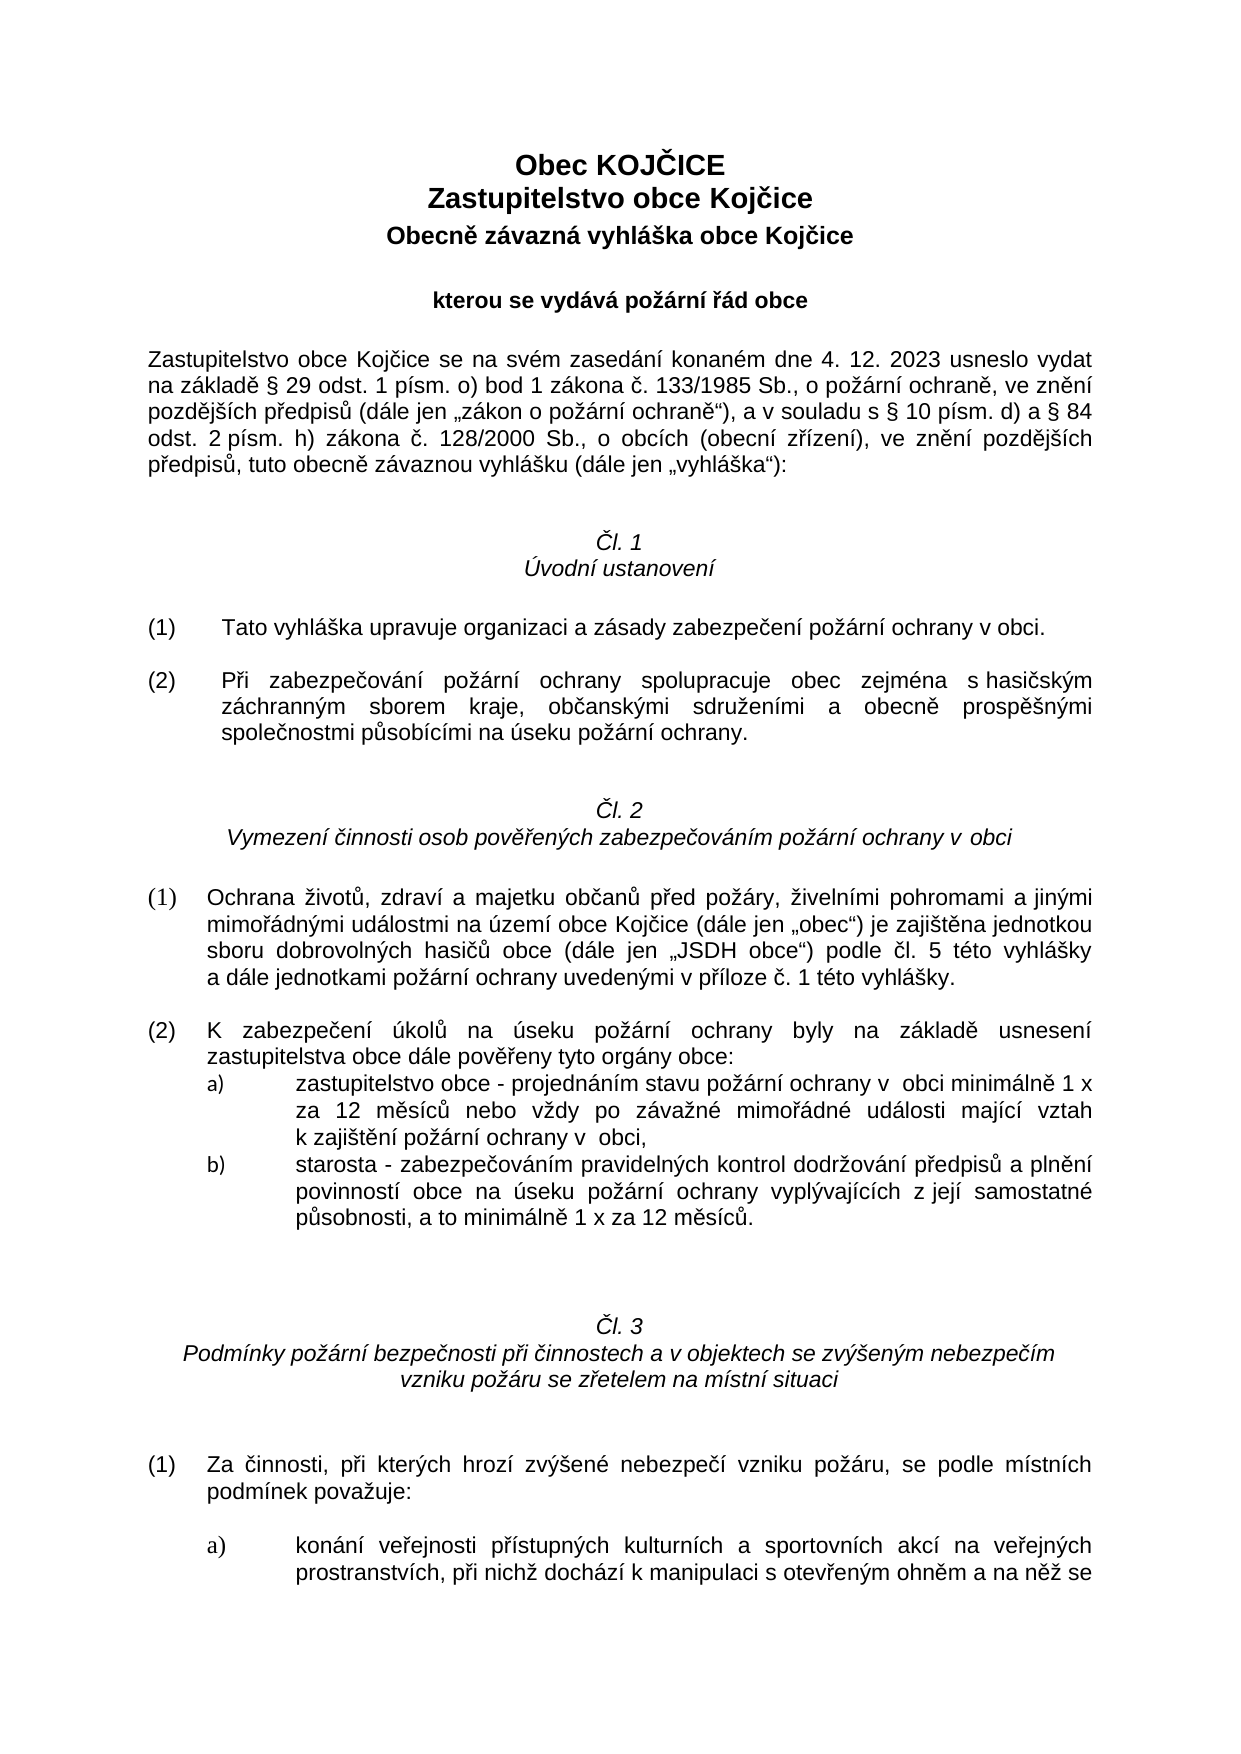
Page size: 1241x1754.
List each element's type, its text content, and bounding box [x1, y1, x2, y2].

list zastupitelstvo obce - projednáním stavu požární ochrany v obci minimálně 1 x za 12 měsíců nebo vždy po závažné mimořádné události mající vztah k zajištění požární ochrany v obci, [207, 1069, 1093, 1150]
list starosta - zabezpečováním pravidelných kontrol dodržování předpisů a plnění povinností obce na úseku požární ochrany vyplývajících z její samostatné působnosti, a to minimálně 1 x za 12 měsíců. [207, 1150, 1093, 1231]
list Ochrana životů, zdraví a majetku občanů před požáry, živelními pohromami a jinými mimořádnými událostmi na území obce Kojčice (dále jen „obec“) je zajištěna jednotkou sboru dobrovolných hasičů obce (dále jen „JSDH obce“) podle čl. 5 této vyhlášky a dále jednotkami požární ochrany uvedenými v příloze č. 1 této vyhlášky. [148, 882, 1093, 990]
text (2) Při zabezpečování požární ochrany spolupracuje obec zejména s hasičským záchranným sborem kraje, občanskými sdruženími a obecně prospěšnými společnostmi působícími na úseku požární ochrany. [148, 667, 1093, 746]
text Obecně závazná vyhláška obce Kojčice [148, 221, 1093, 250]
list K zabezpečení úkolů na úseku požární ochrany byly na základě usnesení zastupitelstva obce dále pověřeny tyto orgány obce: [148, 1017, 1093, 1069]
text Obec KOJČICE [148, 148, 1093, 181]
subtitle Čl. 1 Úvodní ustanovení [148, 529, 1093, 581]
subtitle Čl. 3 Podmínky požární bezpečnosti při činnostech a v objektech se zvýšeným nebezpečím vzniku požáru se zřetelem na místní situaci [148, 1313, 1093, 1392]
list Za činnosti, při kterých hrozí zvýšené nebezpečí vzniku požáru, se podle místních podmínek považuje: [148, 1451, 1093, 1504]
text kterou se vydává požární řád obce [148, 287, 1093, 313]
text (1) Tato vyhláška upravuje organizaci a zásady zabezpečení požární ochrany v obci. [148, 614, 1093, 640]
subtitle Čl. 2 Vymezení činnosti osob pověřených zabezpečováním požární ochrany v obci [148, 797, 1093, 850]
text Zastupitelstvo obce Kojčice se na svém zasedání konaném dne 4. 12. 2023 usneslo vydat na základě § 29 odst. 1 písm. o) bod 1 zákona č. 133/1985 Sb., o požární ochraně, ve znění pozdějších předpisů (dále jen „zákon o požární ochraně“), a v souladu s § 10 písm. d) a § 84 odst. 2 písm. h) zákona č. 128/2000 Sb., o obcích (obecní zřízení), ve znění pozdějších předpisů, tuto obecně závaznou vyhlášku (dále jen „vyhláška“): [148, 346, 1093, 477]
list konání veřejnosti přístupných kulturních a sportovních akcí na veřejných prostranstvích, při nichž dochází k manipulaci s otevřeným ohněm a na něž se [207, 1530, 1093, 1586]
text Zastupitelstvo obce Kojčice [148, 181, 1093, 215]
